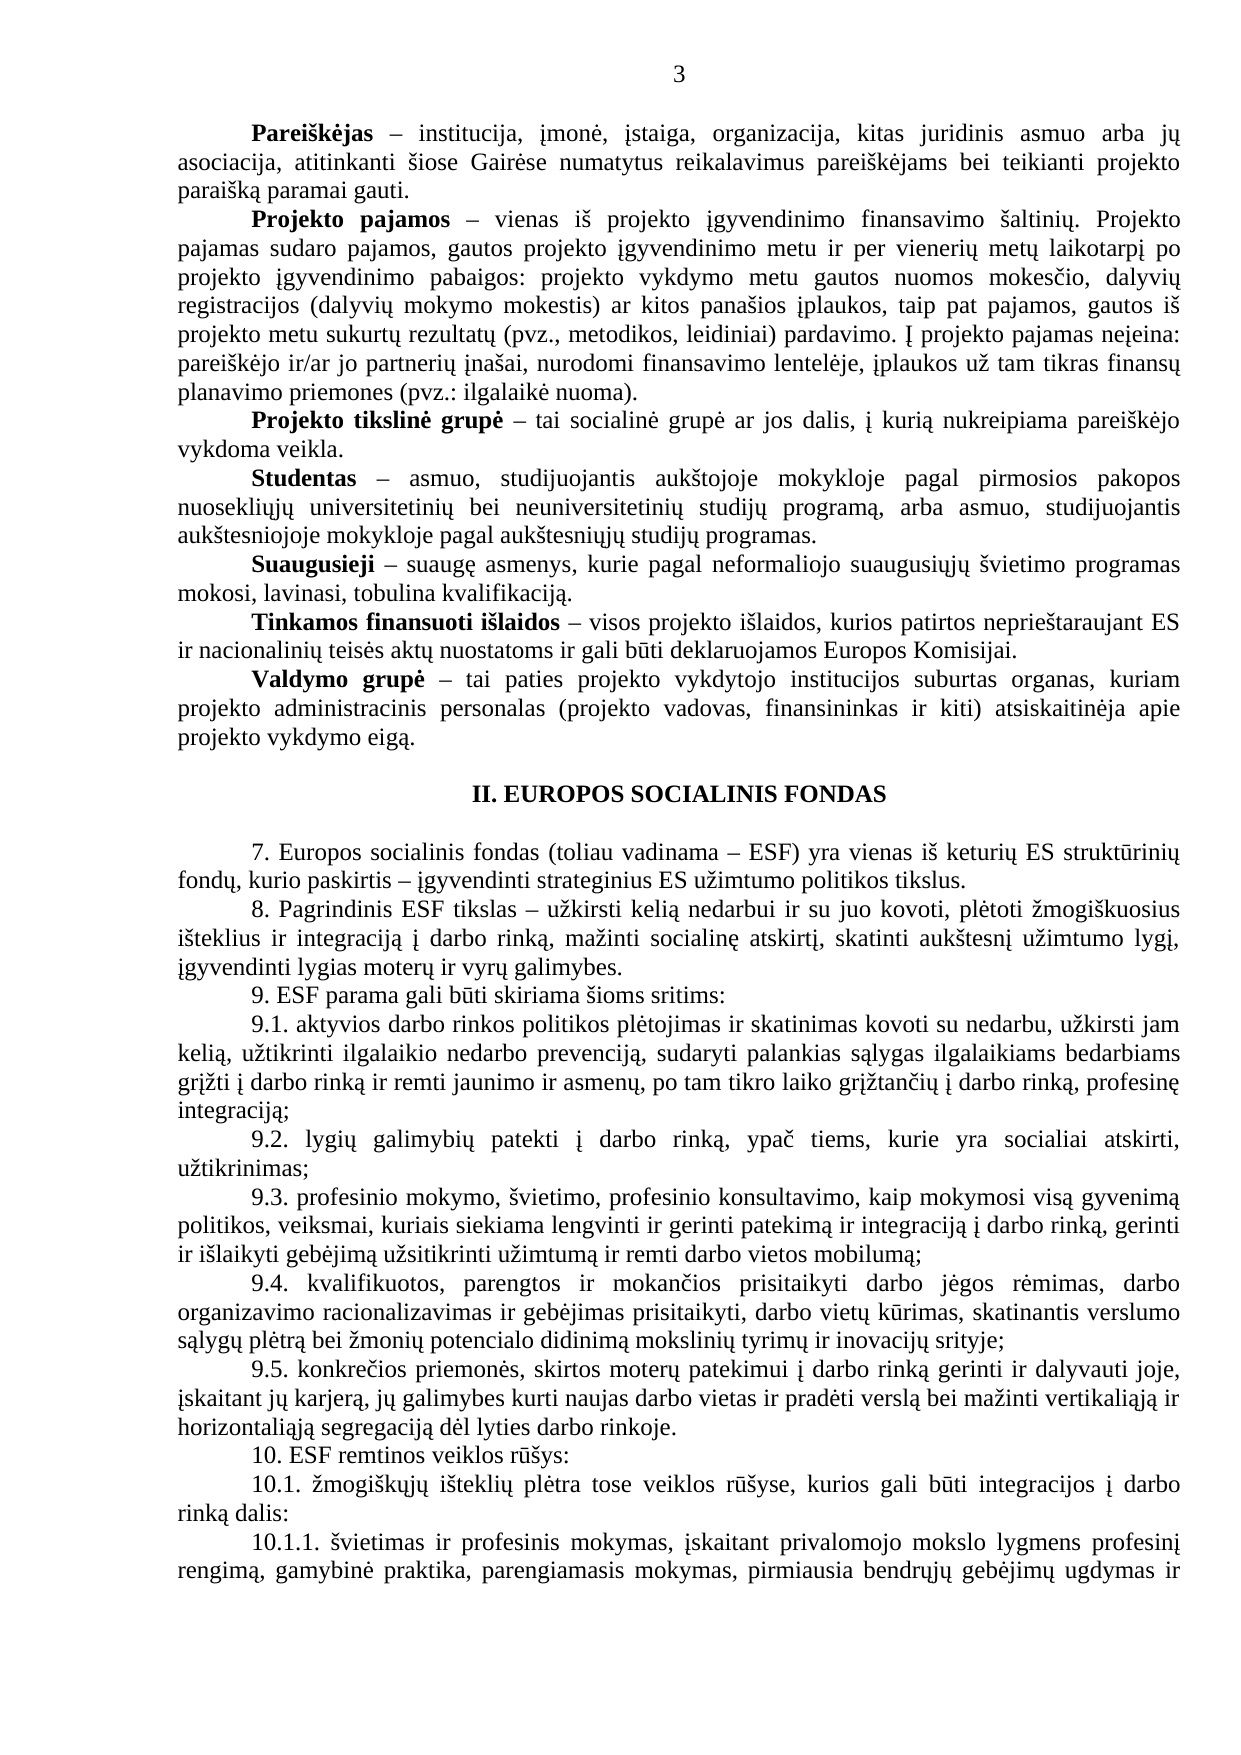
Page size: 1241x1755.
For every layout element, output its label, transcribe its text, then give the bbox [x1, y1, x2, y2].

text 8. Pagrindinis ESF tikslas – užkirsti kelią nedarbui ir su juo kovoti, plėtoti žmogiškuosius išteklius ir integraciją į darbo rinką, mažinti socialinę atskirtį, skatinti aukštesnį užimtumo lygį, įgyvendinti lygias moterų ir vyrų galimybes. [177, 894, 1181, 981]
text 9.4. kvalifikuotos, parengtos ir mokančios prisitaikyti darbo jėgos rėmimas, darbo organizavimo racionalizavimas ir gebėjimas prisitaikyti, darbo vietų kūrimas, skatinantis verslumo sąlygų plėtrą bei žmonių potencialo didinimą mokslinių tyrimų ir inovacijų srityje; [177, 1268, 1181, 1354]
text 9. ESF parama gali būti skiriama šioms sritims: [177, 981, 1181, 1009]
text Projekto pajamos – vienas iš projekto įgyvendinimo finansavimo šaltinių. Projekto pajamas sudaro pajamos, gautos projekto įgyvendinimo metu ir per vienerių metų laikotarpį po projekto įgyvendinimo pabaigos: projekto vykdymo metu gautos nuomos mokesčio, dalyvių registracijos (dalyvių mokymo mokestis) ar kitos panašios įplaukos, taip pat pajamos, gautos iš projekto metu sukurtų rezultatų (pvz., metodikos, leidiniai) pardavimo. Į projekto pajamas neįeina: pareiškėjo ir/ar jo partnerių įnašai, nurodomi finansavimo lentelėje, įplaukos už tam tikras finansų planavimo priemones (pvz.: ilgalaikė nuoma). [177, 204, 1181, 406]
text 10.1.1. švietimas ir profesinis mokymas, įskaitant privalomojo mokslo lygmens profesinį rengimą, gamybinė praktika, parengiamasis mokymas, pirmiausia bendrųjų gebėjimų ugdymas ir [177, 1527, 1181, 1584]
text 10. ESF remtinos veiklos rūšys: [177, 1441, 1181, 1469]
text Valdymo grupė – tai paties projekto vykdytojo institucijos suburtas organas, kuriam projekto administracinis personalas (projekto vadovas, finansininkas ir kiti) atsiskaitinėja apie projekto vykdymo eigą. [177, 664, 1181, 751]
text Projekto tikslinė grupė – tai socialinė grupė ar jos dalis, į kurią nukreipiama pareiškėjo vykdoma veikla. [177, 406, 1181, 463]
text 9.3. profesinio mokymo, švietimo, profesinio konsultavimo, kaip mokymosi visą gyvenimą politikos, veiksmai, kuriais siekiama lengvinti ir gerinti patekimą ir integraciją į darbo rinką, gerinti ir išlaikyti gebėjimą užsitikrinti užimtumą ir remti darbo vietos mobilumą; [177, 1182, 1181, 1268]
text Suaugusieji – suaugę asmenys, kurie pagal neformaliojo suaugusiųjų švietimo programas mokosi, lavinasi, tobulina kvalifikaciją. [177, 549, 1181, 607]
text 9.2. lygių galimybių patekti į darbo rinką, ypač tiems, kurie yra socialiai atskirti, užtikrinimas; [177, 1124, 1181, 1182]
text Pareiškėjas – institucija, įmonė, įstaiga, organizacija, kitas juridinis asmuo arba jų asociacija, atitinkanti šiose Gairėse numatytus reikalavimus pareiškėjams bei teikianti projekto paraišką paramai gauti. [177, 118, 1181, 204]
text Studentas – asmuo, studijuojantis aukštojoje mokykloje pagal pirmosios pakopos nuosekliųjų universitetinių bei neuniversitetinių studijų programą, arba asmuo, studijuojantis aukštesniojoje mokykloje pagal aukštesniųjų studijų programas. [177, 463, 1181, 549]
text II. EUROPOS SOCIALINIS FONDAS [177, 779, 1181, 808]
text 10.1. žmogiškųjų išteklių plėtra tose veiklos rūšyse, kurios gali būti integracijos į darbo rinką dalis: [177, 1469, 1181, 1527]
text Tinkamos finansuoti išlaidos – visos projekto išlaidos, kurios patirtos neprieštaraujant ES ir nacionalinių teisės aktų nuostatoms ir gali būti deklaruojamos Europos Komisijai. [177, 607, 1181, 664]
text 9.5. konkrečios priemonės, skirtos moterų patekimui į darbo rinką gerinti ir dalyvauti joje, įskaitant jų karjerą, jų galimybes kurti naujas darbo vietas ir pradėti verslą bei mažinti vertikaliąją ir horizontaliąją segregaciją dėl lyties darbo rinkoje. [177, 1354, 1181, 1441]
text 7. Europos socialinis fondas (toliau vadinama – ESF) yra vienas iš keturių ES struktūrinių fondų, kurio paskirtis – įgyvendinti strateginius ES užimtumo politikos tikslus. [177, 837, 1181, 894]
text 9.1. aktyvios darbo rinkos politikos plėtojimas ir skatinimas kovoti su nedarbu, užkirsti jam kelią, užtikrinti ilgalaikio nedarbo prevenciją, sudaryti palankias sąlygas ilgalaikiams bedarbiams grįžti į darbo rinką ir remti jaunimo ir asmenų, po tam tikro laiko grįžtančių į darbo rinką, profesinę integraciją; [177, 1009, 1181, 1124]
